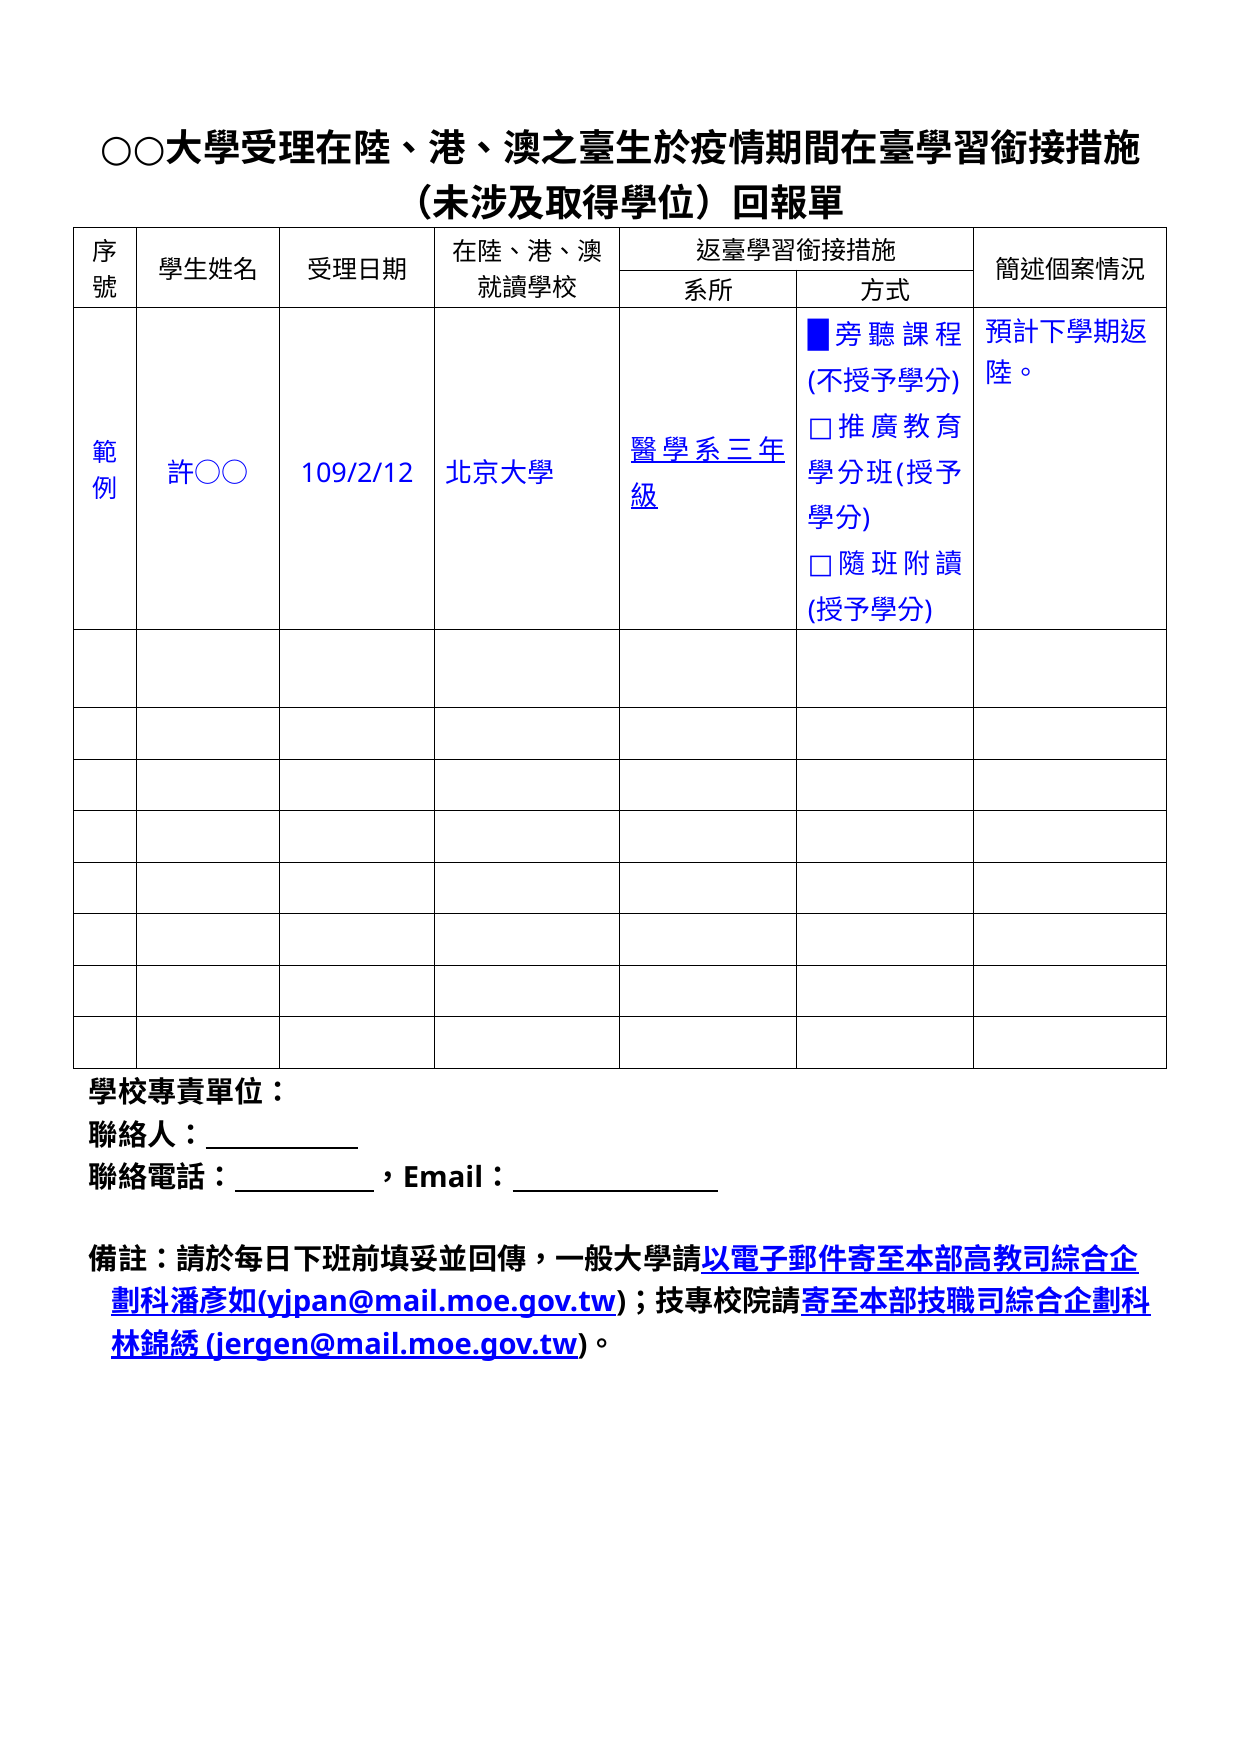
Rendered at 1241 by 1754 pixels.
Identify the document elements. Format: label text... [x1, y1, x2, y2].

table_cell [435, 1017, 619, 1068]
table_cell [797, 1017, 973, 1068]
table_cell [435, 914, 619, 965]
table_cell [280, 966, 434, 1016]
table_cell 109/2/12 [280, 308, 434, 629]
table_cell [137, 966, 279, 1016]
table_cell [797, 760, 973, 810]
table_cell 預計下學期返陸。 [974, 308, 1166, 629]
table_cell [974, 1017, 1166, 1068]
table_cell 許○○ [137, 308, 279, 629]
table_cell [74, 760, 136, 810]
table_cell [280, 863, 434, 913]
table_cell [974, 914, 1166, 965]
table_cell [620, 630, 796, 707]
text 備註：請於每日下班前填妥並回傳，一般大學請以電子郵件寄至本部高教司綜合企劃科潘彥如(yjpan@mail.moe.gov.tw)；技專校院請寄至本部技職司綜合企劃科林錦綉 (jergen@mail.moe.gov.tw)。 [89, 1236, 1152, 1363]
table_cell [797, 914, 973, 965]
table_cell [280, 630, 434, 707]
table_cell [280, 914, 434, 965]
table_cell [74, 863, 136, 913]
table_cell [974, 966, 1166, 1016]
table_cell [435, 863, 619, 913]
table_cell [435, 630, 619, 707]
table_cell 方式 [797, 271, 973, 307]
table_cell [280, 708, 434, 758]
table_header 返臺學習銜接措施 [620, 228, 973, 269]
table_cell [974, 760, 1166, 810]
table_cell [280, 760, 434, 810]
table_cell [974, 630, 1166, 707]
table_cell [435, 760, 619, 810]
table_cell [137, 708, 279, 758]
table_cell [620, 914, 796, 965]
table_cell 範例 [74, 308, 136, 629]
table_header 受理日期 [280, 228, 434, 307]
table_header 序號 [74, 228, 136, 307]
table_cell [137, 863, 279, 913]
text ○○大學受理在陸、港、澳之臺生於疫情期間在臺學習銜接措施（未涉及取得學位）回報單 [89, 118, 1152, 227]
table_cell [137, 811, 279, 862]
table_cell [74, 811, 136, 862]
table_cell 北京大學 [435, 308, 619, 629]
table_cell █旁聽課程(不授予學分) □推廣教育學分班(授予學分) □隨班附讀(授予學分) [797, 308, 973, 629]
table_cell [974, 811, 1166, 862]
table_cell [137, 914, 279, 965]
table_cell [435, 966, 619, 1016]
table_cell [137, 760, 279, 810]
table_cell [797, 630, 973, 707]
text 聯絡電話： ，Email： [89, 1153, 1152, 1196]
table_cell [974, 863, 1166, 913]
table_cell [620, 966, 796, 1016]
table_cell 醫學系三年級 [620, 308, 796, 629]
table_cell [280, 1017, 434, 1068]
table_cell [74, 708, 136, 758]
table_cell [797, 863, 973, 913]
table_cell [620, 708, 796, 758]
text 學校專責單位： [89, 1069, 1152, 1111]
table_cell [620, 863, 796, 913]
table_header 簡述個案情況 [974, 228, 1166, 307]
table_cell [74, 914, 136, 965]
table_cell [435, 811, 619, 862]
table_cell [137, 630, 279, 707]
table_cell [435, 708, 619, 758]
table_cell [974, 708, 1166, 758]
table_cell [137, 1017, 279, 1068]
table_cell [797, 966, 973, 1016]
table_cell [797, 708, 973, 758]
table_cell [74, 630, 136, 707]
table_cell [620, 811, 796, 862]
table_header 在陸、港、澳就讀學校 [435, 228, 619, 307]
text 聯絡人： [89, 1111, 1152, 1153]
table_cell [280, 811, 434, 862]
table_cell 系所 [620, 271, 796, 307]
table_cell [74, 1017, 136, 1068]
table_cell [797, 811, 973, 862]
table_header 學生姓名 [137, 228, 279, 307]
table_cell [620, 1017, 796, 1068]
table_cell [74, 966, 136, 1016]
table_cell [620, 760, 796, 810]
